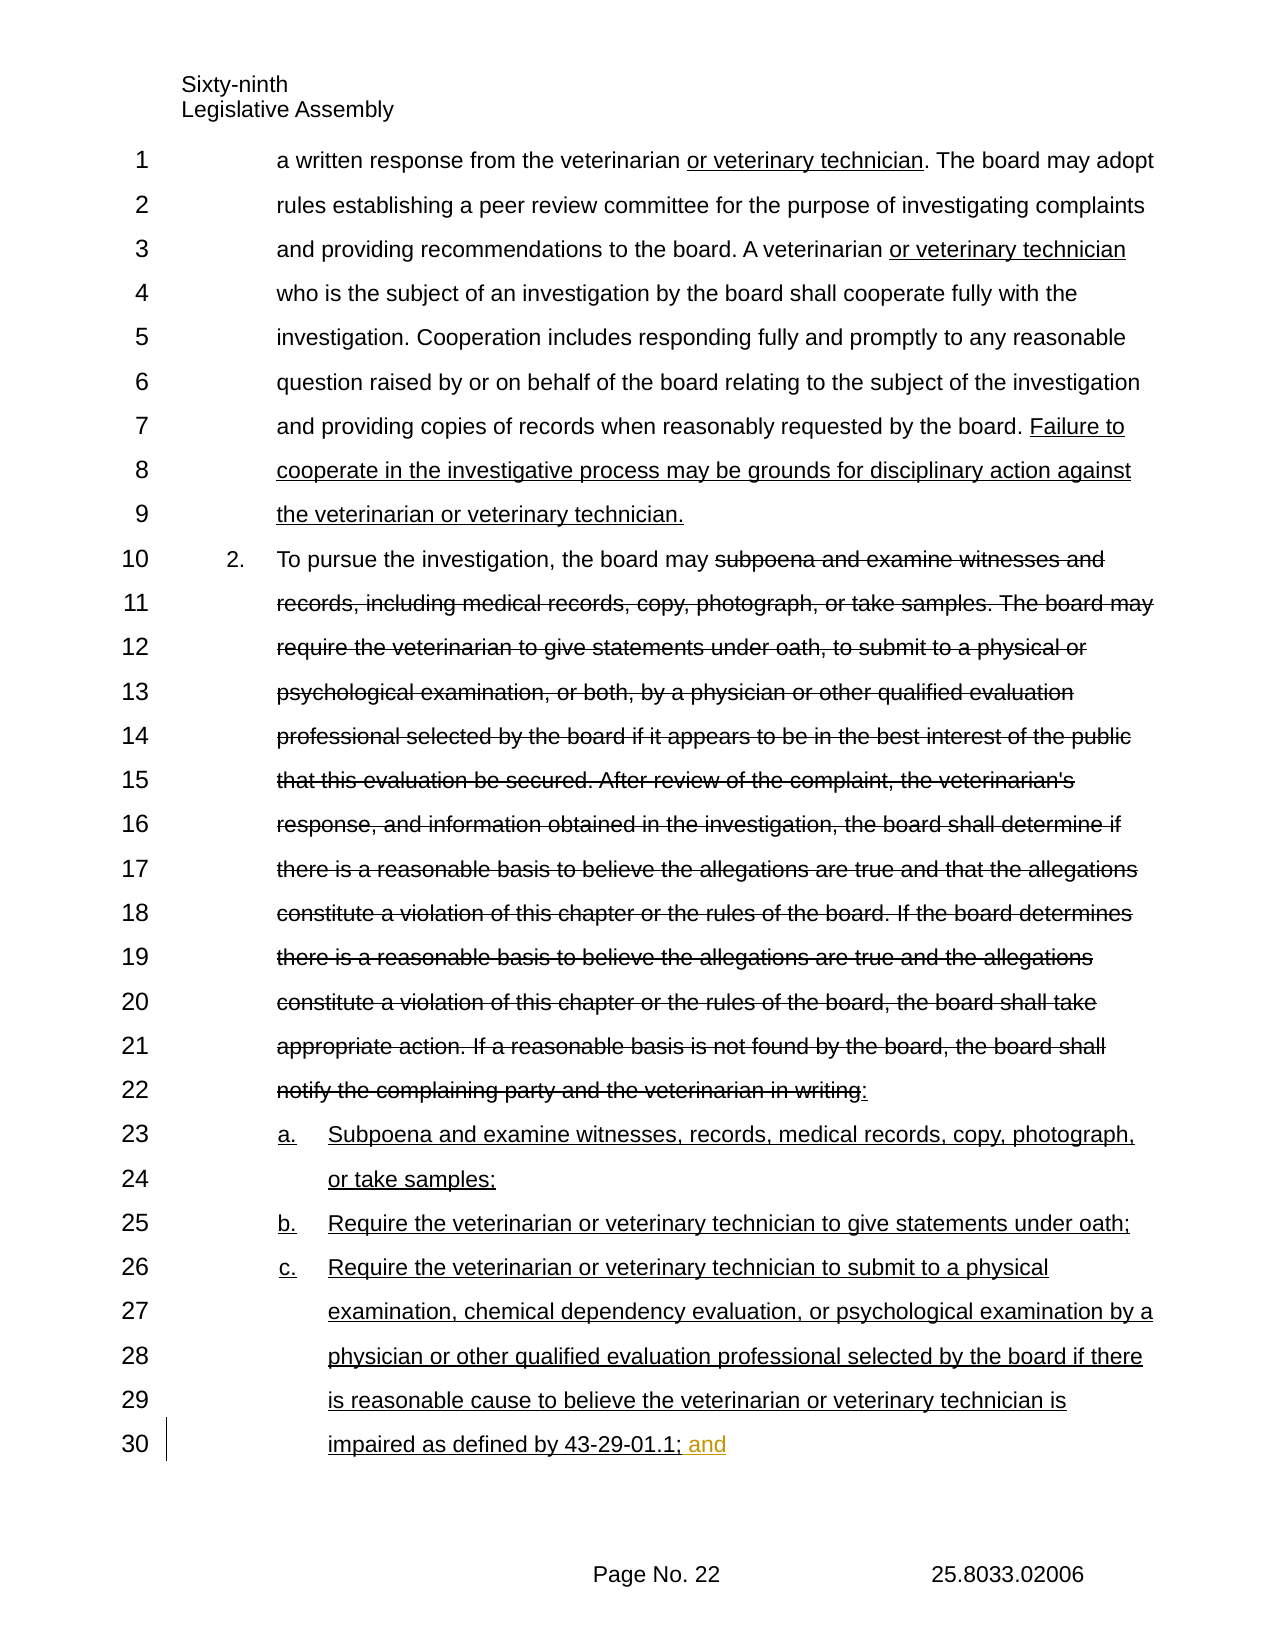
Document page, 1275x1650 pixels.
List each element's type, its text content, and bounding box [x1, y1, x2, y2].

text c. Require the veterinarian or veterinary technician to submit to a physical examination, chemical dependency evaluation, or psychological examination by a physician or other qualified evaluation professional selected by the board if there is reasonable cause to believe the veterinarian or veterinary technician is impaired as defined by 43-29-01.1; and [181, 1240, 1154, 1461]
text b. Require the veterinarian or veterinary technician to give statements under oath; [181, 1196, 1154, 1240]
text 2. To pursue the investigation, the board may subpoena and examine witnesses and records, including medical records, copy, photograph, or take samples. The board may require the veterinarian to give statements under oath, to submit to a physical or psychological examination, or both, by a physician or other qualified evaluation professional selected by the board if it appears to be in the best interest of the public that this evaluation be secured. After review of the complaint, the veterinarian's response, and information obtained in the investigation, the board shall determine if there is a reasonable basis to believe the allegations are true and that the allegations constitute a violation of this chapter or the rules of the board. If the board determines there is a reasonable basis to believe the allegations are true and the allegations constitute a violation of this chapter or the rules of the board, the board shall take appropriate action. If a reasonable basis is not found by the board, the board shall notify the complaining party and the veterinarian in writing: [181, 532, 1154, 1107]
text a written response from the veterinarian or veterinary technician. The board may adopt rules establishing a peer review committee for the purpose of investigating complaints and providing recommendations to the board. A veterinarian or veterinary technician who is the subject of an investigation by the board shall cooperate fully with the investigation. Cooperation includes responding fully and promptly to any reasonable question raised by or on behalf of the board relating to the subject of the investigation and providing copies of records when reasonably requested by the board. Failure to cooperate in the investigative process may be grounds for disciplinary action against the veterinarian or veterinary technician. [181, 133, 1154, 532]
text a. Subpoena and examine witnesses, records, medical records, copy, photograph, or take samples; [181, 1107, 1154, 1196]
